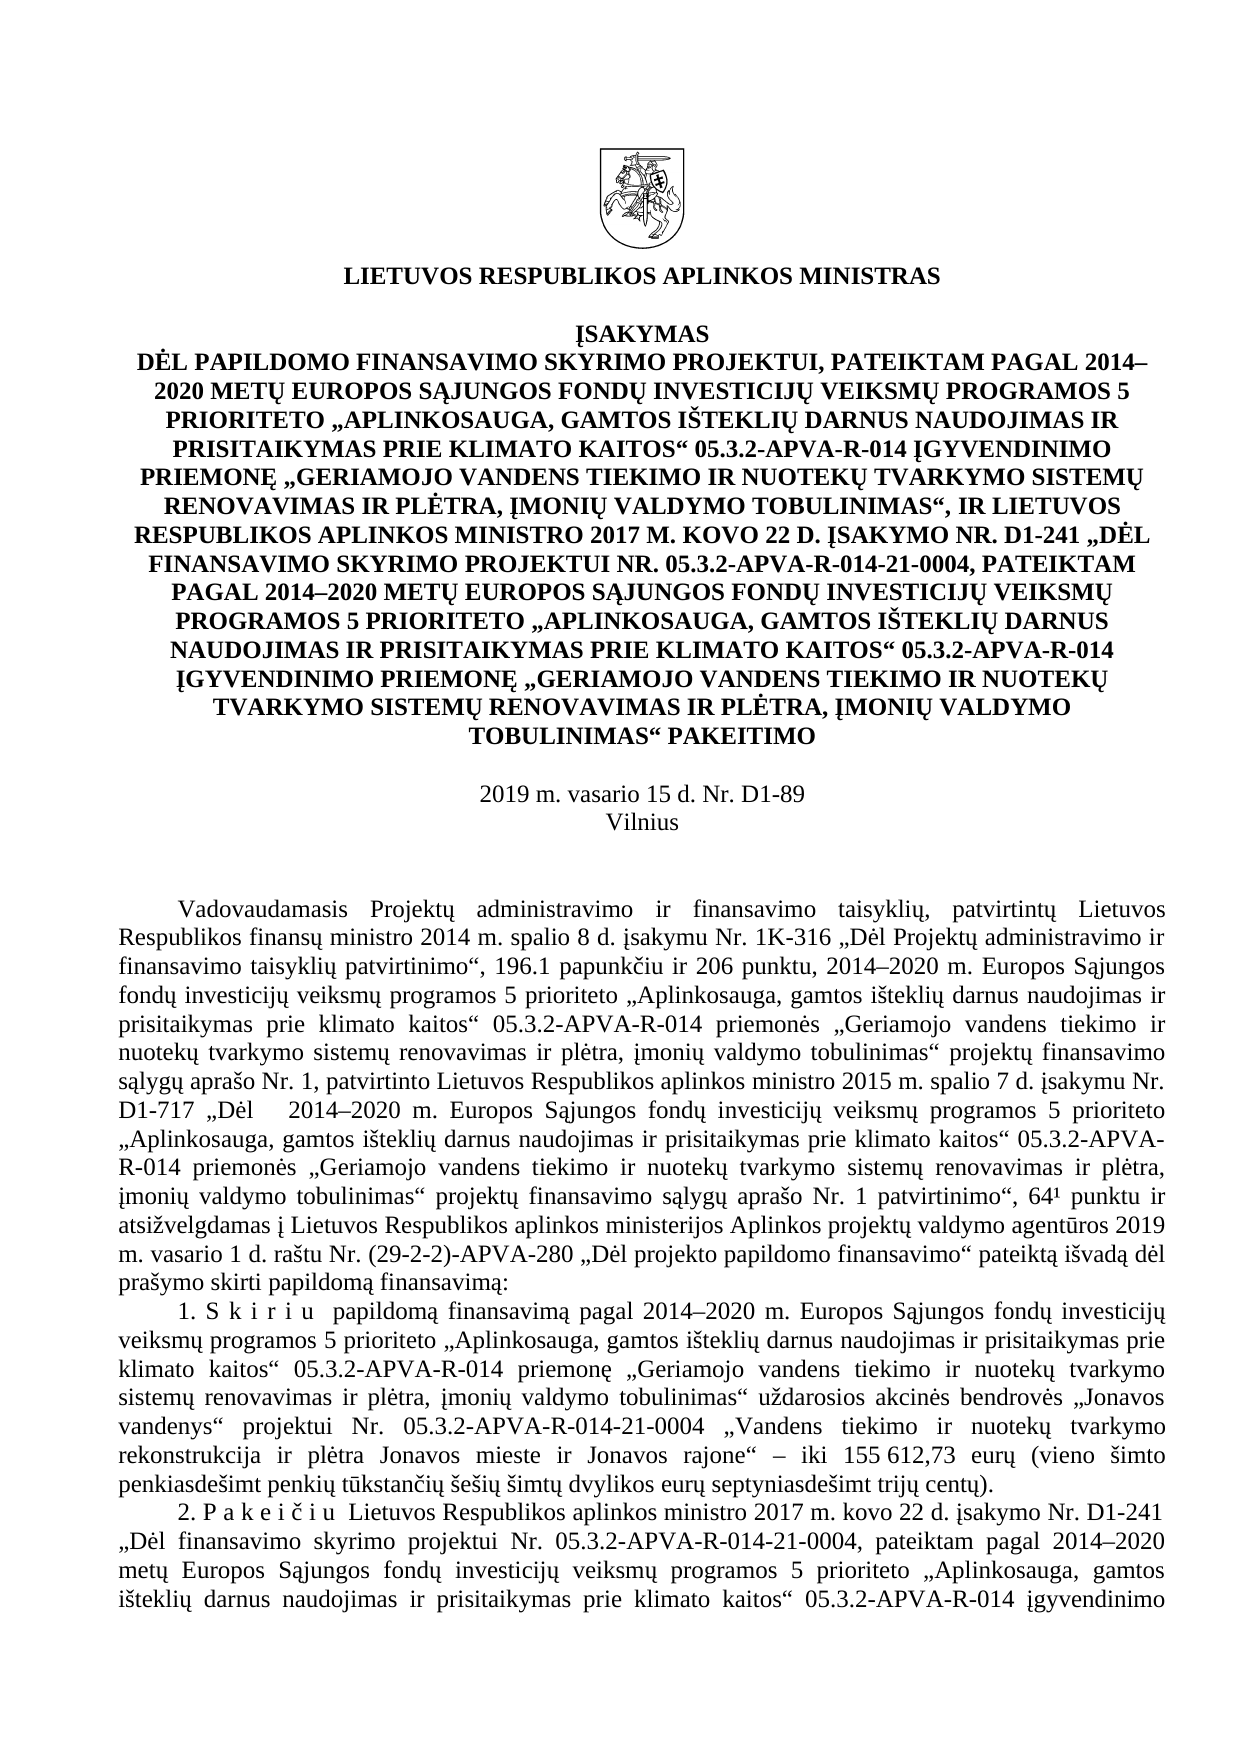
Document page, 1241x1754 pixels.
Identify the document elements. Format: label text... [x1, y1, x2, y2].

text LIETUVOS RESPUBLIKOS APLINKOS MINISTRAS [118, 261, 1166, 290]
text Vilnius [118, 807, 1166, 836]
text ĮSAKYMAS [118, 319, 1166, 347]
text Vadovaudamasis Projektų administravimo ir finansavimo taisyklių, patvirtintų Lietuvos Respublikos finansų ministro 2014 m. spalio 8 d. įsakymu Nr. 1K-316 „Dėl Projektų administravimo ir finansavimo taisyklių patvirtinimo“, 196.1 papunkčiu ir 206 punktu, 2014–2020 m. Europos Sąjungos fondų investicijų veiksmų programos 5 prioriteto „Aplinkosauga, gamtos išteklių darnus naudojimas ir prisitaikymas prie klimato kaitos“ 05.3.2-APVA-R-014 priemonės „Geriamojo vandens tiekimo ir nuotekų tvarkymo sistemų renovavimas ir plėtra, įmonių valdymo tobulinimas“ projektų finansavimo sąlygų aprašo Nr. 1, patvirtinto Lietuvos Respublikos aplinkos ministro 2015 m. spalio 7 d. įsakymu Nr. D1-717 „Dėl 2014–2020 m. Europos Sąjungos fondų investicijų veiksmų programos 5 prioriteto „Aplinkosauga, gamtos išteklių darnus naudojimas ir prisitaikymas prie klimato kaitos“ 05.3.2-APVA-R-014 priemonės „Geriamojo vandens tiekimo ir nuotekų tvarkymo sistemų renovavimas ir plėtra, įmonių valdymo tobulinimas“ projektų finansavimo sąlygų aprašo Nr. 1 patvirtinimo“, 64¹ punktu ir atsižvelgdamas į Lietuvos Respublikos aplinkos ministerijos Aplinkos projektų valdymo agentūros 2019 m. vasario 1 d. raštu Nr. (29-2-2)-APVA-280 „Dėl projekto papildomo finansavimo“ pateiktą išvadą dėl prašymo skirti papildomą finansavimą: [118, 894, 1166, 1296]
text 1. S k i r i u papildomą finansavimą pagal 2014–2020 m. Europos Sąjungos fondų investicijų veiksmų programos 5 prioriteto „Aplinkosauga, gamtos išteklių darnus naudojimas ir prisitaikymas prie klimato kaitos“ 05.3.2-APVA-R-014 priemonę „Geriamojo vandens tiekimo ir nuotekų tvarkymo sistemų renovavimas ir plėtra, įmonių valdymo tobulinimas“ uždarosios akcinės bendrovės „Jonavos vandenys“ projektui Nr. 05.3.2-APVA-R-014-21-0004 „Vandens tiekimo ir nuotekų tvarkymo rekonstrukcija ir plėtra Jonavos mieste ir Jonavos rajone“ – iki 155 612,73 eurų (vieno šimto penkiasdešimt penkių tūkstančių šešių šimtų dvylikos eurų septyniasdešimt trijų centų). [118, 1296, 1166, 1497]
text 2019 m. vasario 15 d. Nr. D1-89 [118, 779, 1166, 807]
text DĖL PAPILDOMO FINANSAVIMO SKYRIMO PROJEKTUI, PATEIKTAM PAGAL 2014–2020 METŲ EUROPOS SĄJUNGOS FONDŲ INVESTICIJŲ VEIKSMŲ PROGRAMOS 5 PRIORITETO „APLINKOSAUGA, GAMTOS IŠTEKLIŲ DARNUS NAUDOJIMAS IR PRISITAIKYMAS PRIE KLIMATO KAITOS“ 05.3.2-APVA-R-014 ĮGYVENDINIMO PRIEMONĘ „GERIAMOJO VANDENS TIEKIMO IR NUOTEKŲ TVARKYMO SISTEMŲ RENOVAVIMAS IR PLĖTRA, ĮMONIŲ VALDYMO TOBULINIMAS“, IR LIETUVOS RESPUBLIKOS APLINKOS MINISTRO 2017 M. KOVO 22 D. ĮSAKYMO NR. D1-241 „DĖL FINANSAVIMO SKYRIMO PROJEKTUI NR. 05.3.2-APVA-R-014-21-0004, PATEIKTAM PAGAL 2014–2020 METŲ EUROPOS SĄJUNGOS FONDŲ INVESTICIJŲ VEIKSMŲ PROGRAMOS 5 PRIORITETO „APLINKOSAUGA, GAMTOS IŠTEKLIŲ DARNUS NAUDOJIMAS IR PRISITAIKYMAS PRIE KLIMATO KAITOS“ 05.3.2-APVA-R-014 ĮGYVENDINIMO PRIEMONĘ „GERIAMOJO VANDENS TIEKIMO IR NUOTEKŲ TVARKYMO SISTEMŲ RENOVAVIMAS IR PLĖTRA, ĮMONIŲ VALDYMO TOBULINIMAS“ PAKEITIMO [118, 347, 1166, 750]
text 2. P a k e i č i u Lietuvos Respublikos aplinkos ministro 2017 m. kovo 22 d. įsakymo Nr. D1-241 „Dėl finansavimo skyrimo projektui Nr. 05.3.2-APVA-R-014-21-0004, pateiktam pagal 2014–2020 metų Europos Sąjungos fondų investicijų veiksmų programos 5 prioriteto „Aplinkosauga, gamtos išteklių darnus naudojimas ir prisitaikymas prie klimato kaitos“ 05.3.2-APVA-R-014 įgyvendinimo [118, 1497, 1166, 1612]
